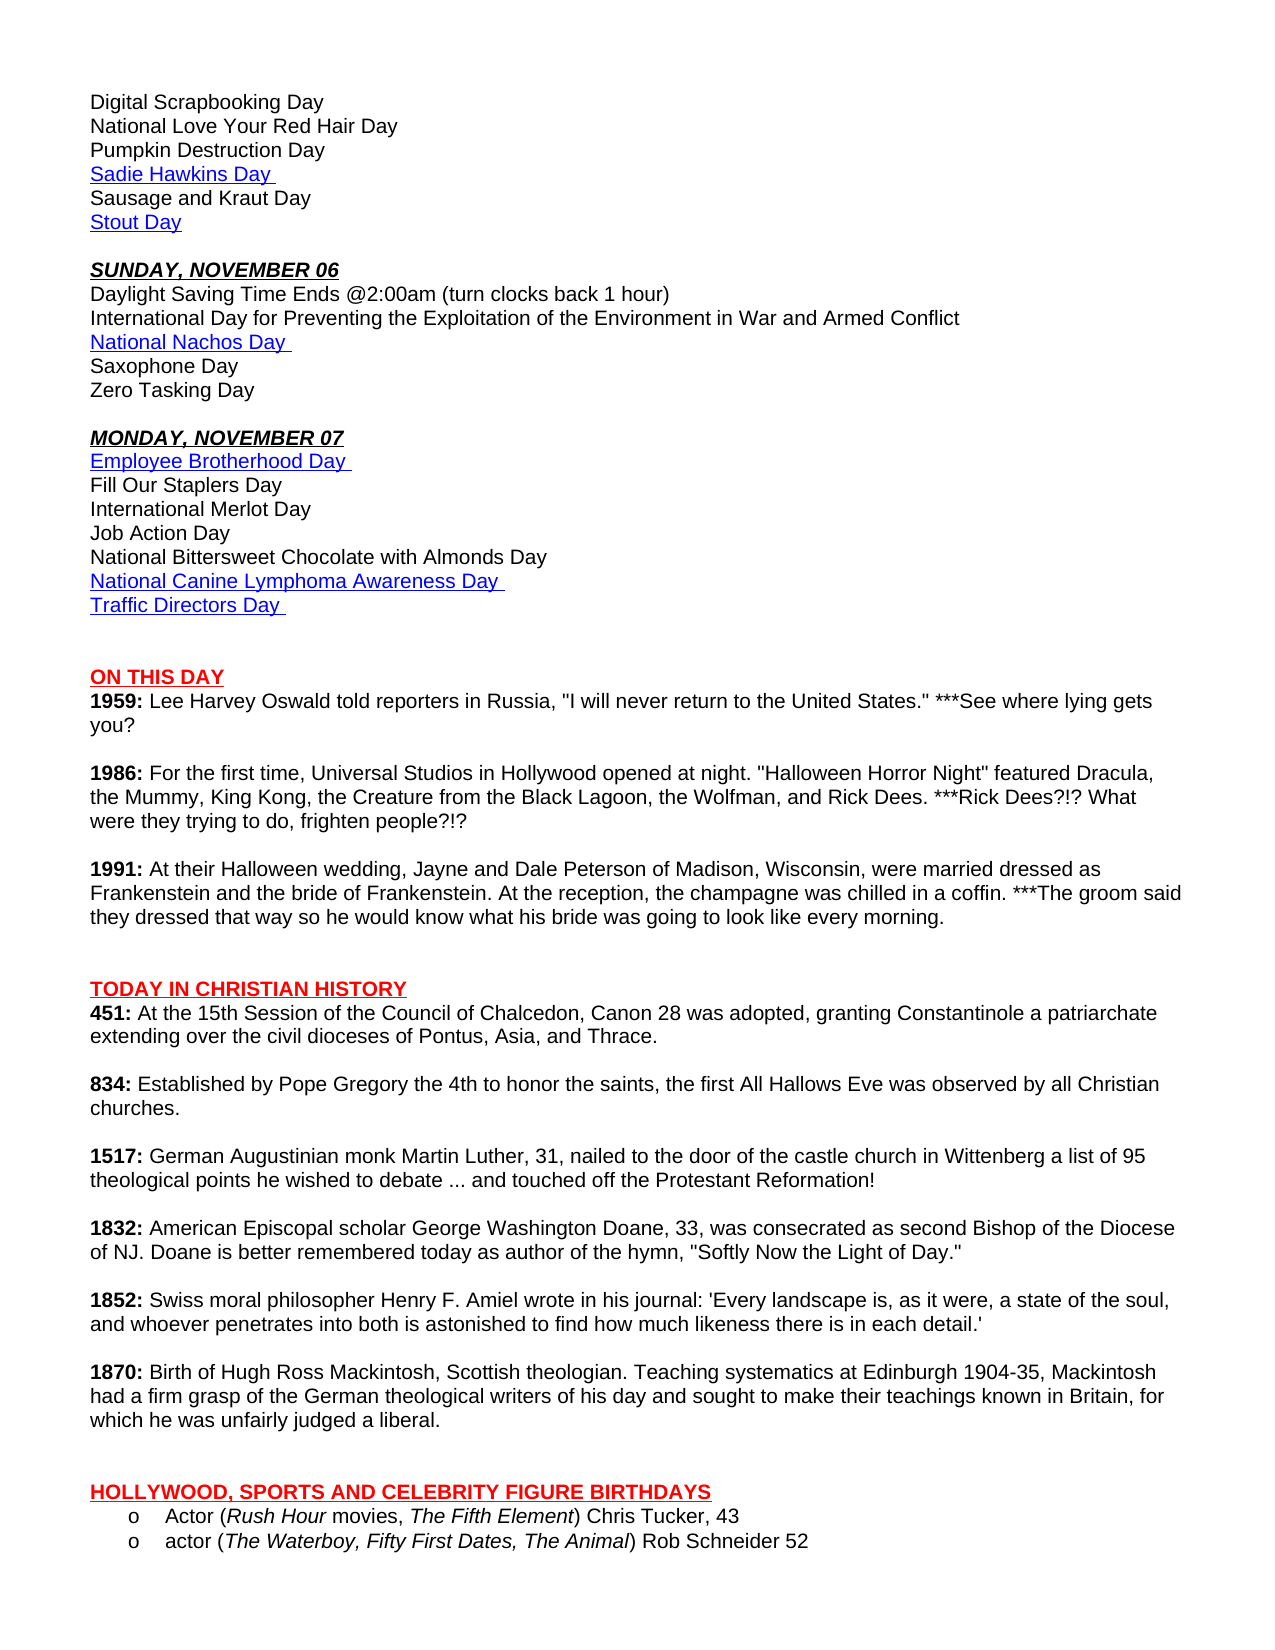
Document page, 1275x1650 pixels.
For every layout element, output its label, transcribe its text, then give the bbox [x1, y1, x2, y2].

text Sadie Hawkins Day [90, 162, 1185, 186]
text ON THIS DAY [90, 665, 1185, 689]
text Sausage and Kraut Day [90, 186, 1185, 210]
text HOLLYWOOD, SPORTS AND CELEBRITY FIGURE BIRTHDAYS [90, 1479, 1185, 1503]
text 834: Established by Pope Gregory the 4th to honor the saints, the first All Hallows Eve was observed by all Christian churches. [90, 1072, 1185, 1120]
text Employee Brotherhood Day [90, 449, 1185, 473]
text National Canine Lymphoma Awareness Day [90, 569, 1185, 593]
text National Nachos Day [90, 329, 1185, 353]
text Daylight Saving Time Ends @2:00am (turn clocks back 1 hour) [90, 282, 1185, 306]
text 451: At the 15th Session of the Council of Chalcedon, Canon 28 was adopted, granting Constantinole a patriarchate extending over the civil dioceses of Pontus, Asia, and Thrace. [90, 1000, 1185, 1048]
text 1852: Swiss moral philosopher Henry F. Amiel wrote in his journal: 'Every landscape is, as it were, a state of the soul, and whoever penetrates into both is astonished to find how much likeness there is in each detail.' [90, 1288, 1185, 1336]
text Traffic Directors Day [90, 593, 1185, 617]
text 1832: American Episcopal scholar George Washington Doane, 33, was consecrated as second Bishop of the Diocese of NJ. Doane is better remembered today as author of the hymn, "Softly Now the Light of Day." [90, 1216, 1185, 1264]
list Actor (Rush Hour movies, The Fifth Element) Chris Tucker, 43 [127, 1503, 1185, 1529]
text SUNDAY, NOVEMBER 06 [90, 258, 1185, 282]
text 1986: For the first time, Universal Studios in Hollywood opened at night. "Halloween Horror Night" featured Dracula, the Mummy, King Kong, the Creature from the Black Lagoon, the Wolfman, and Rick Dees. ***Rick Dees?!? What were they trying to do, frighten people?!? [90, 761, 1185, 833]
text TODAY IN CHRISTIAN HISTORY [90, 976, 1185, 1000]
text Stout Day [90, 210, 1185, 234]
list actor (The Waterboy, Fifty First Dates, The Animal) Rob Schneider 52 [127, 1529, 1185, 1555]
text Zero Tasking Day [90, 377, 1185, 401]
text 1870: Birth of Hugh Ross Mackintosh, Scottish theologian. Teaching systematics at Edinburgh 1904-35, Mackintosh had a firm grasp of the German theological writers of his day and sought to make their teachings known in Britain, for which he was unfairly judged a liberal. [90, 1360, 1185, 1432]
text International Merlot Day [90, 497, 1185, 521]
text 1517: German Augustinian monk Martin Luther, 31, nailed to the door of the castle church in Wittenberg a list of 95 theological points he wished to debate ... and touched off the Protestant Reformation! [90, 1144, 1185, 1192]
text National Love Your Red Hair Day [90, 114, 1185, 138]
text National Bittersweet Chocolate with Almonds Day [90, 545, 1185, 569]
text MONDAY, NOVEMBER 07 [90, 425, 1185, 449]
text 1959: Lee Harvey Oswald told reporters in Russia, "I will never return to the United States." ***See where lying gets you? [90, 689, 1185, 737]
text Fill Our Staplers Day [90, 473, 1185, 497]
text Saxophone Day [90, 353, 1185, 377]
text Digital Scrapbooking Day [90, 90, 1185, 114]
text International Day for Preventing the Exploitation of the Environment in War and Armed Conflict [90, 306, 1185, 329]
text Job Action Day [90, 521, 1185, 545]
text Pumpkin Destruction Day [90, 138, 1185, 162]
text 1991: At their Halloween wedding, Jayne and Dale Peterson of Madison, Wisconsin, were married dressed as Frankenstein and the bride of Frankenstein. At the reception, the champagne was chilled in a coffin. ***The groom said they dressed that way so he would know what his bride was going to look like every morning. [90, 857, 1185, 928]
